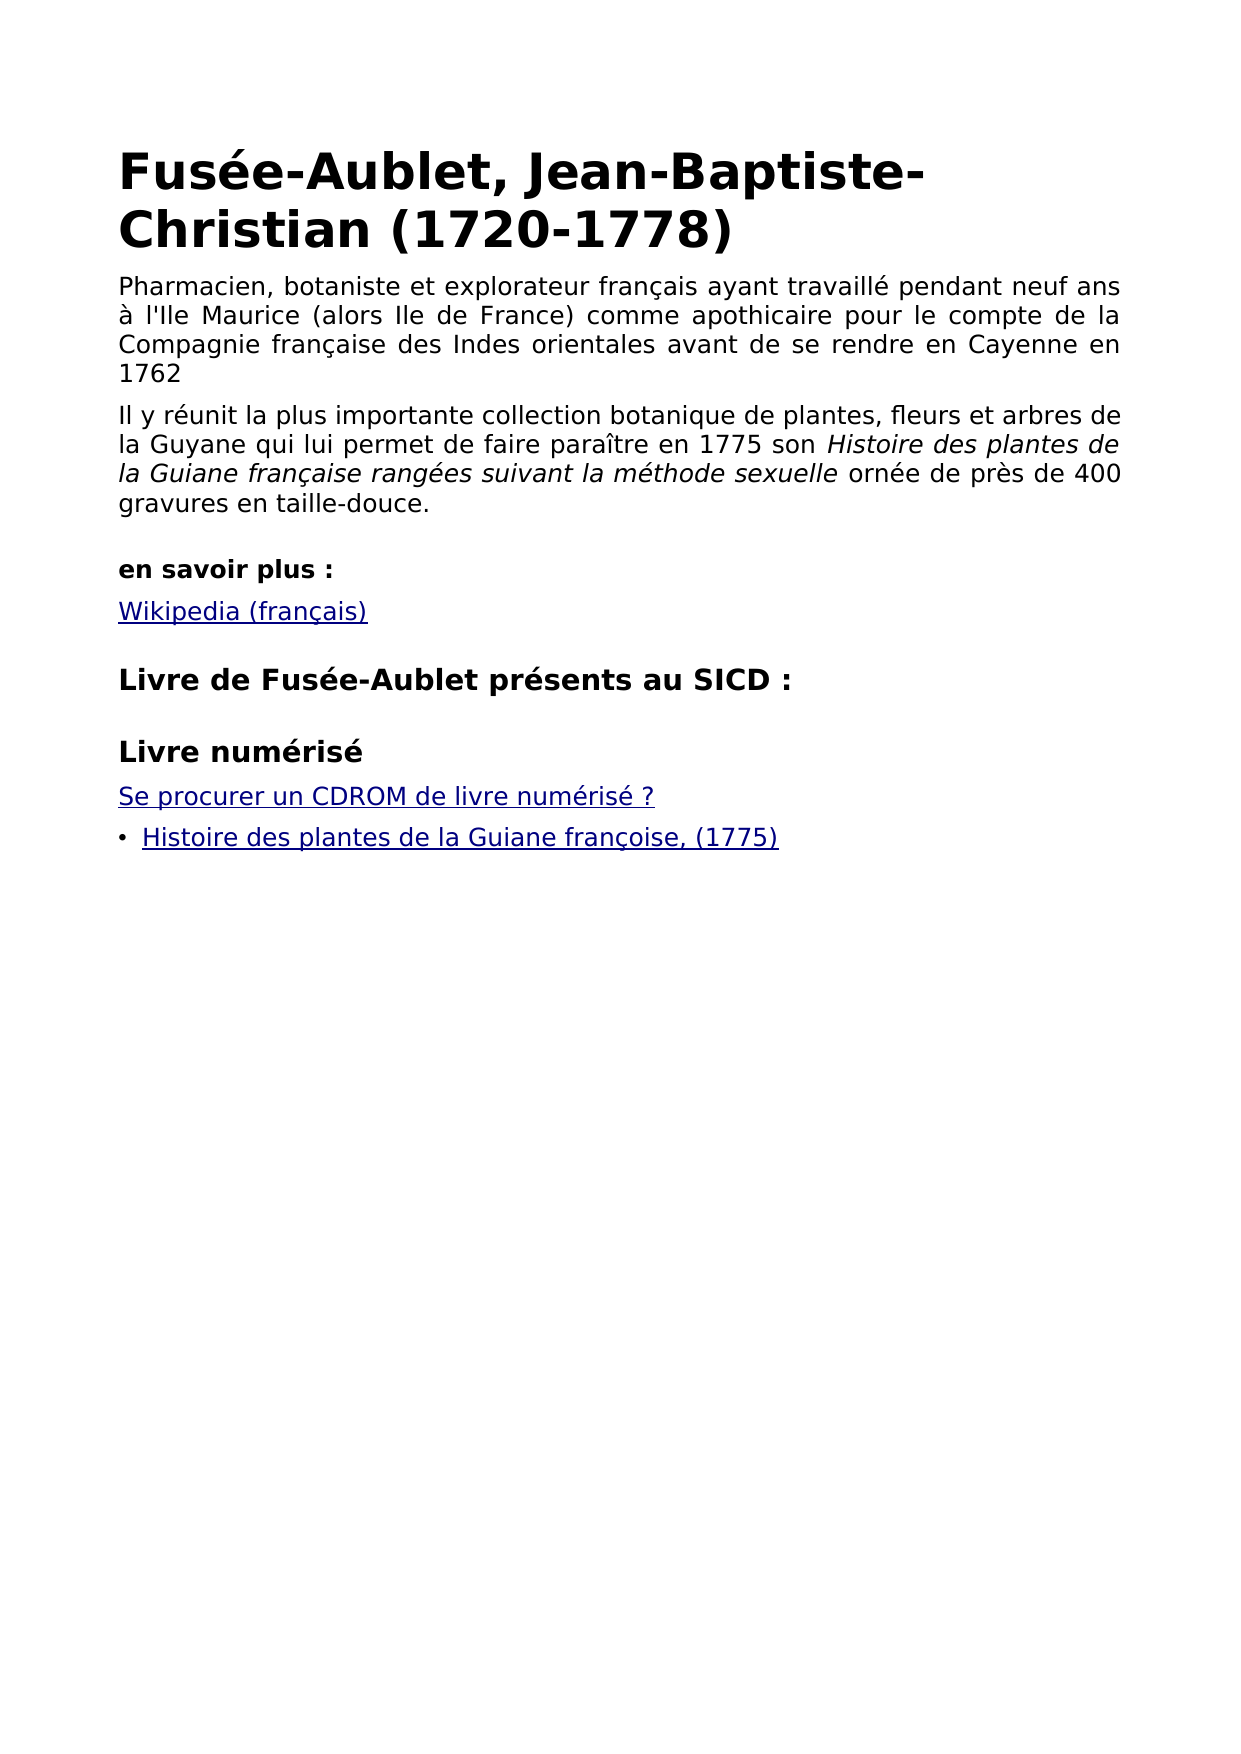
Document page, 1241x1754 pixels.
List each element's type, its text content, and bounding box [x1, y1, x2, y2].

subtitle Livre de Fusée-Aublet présents au SICD : [118, 664, 1122, 698]
text Se procurer un CDROM de livre numérisé ? [118, 782, 1122, 811]
subtitle en savoir plus : [118, 555, 1122, 584]
subtitle Livre numérisé [118, 735, 1122, 769]
text Pharmacien, botaniste et explorateur français ayant travaillé pendant neuf ans à l'Ile Maurice (alors Ile de France) comme apothicaire pour le compte de la Compagnie française des Indes orientales avant de se rendre en Cayenne en 1762 [118, 272, 1122, 389]
list Histoire des plantes de la Guiane françoise, (1775) [118, 823, 1122, 852]
text Il y réunit la plus importante collection botanique de plantes, fleurs et arbres de la Guyane qui lui permet de faire paraître en 1775 son Histoire des plantes de la Guiane française rangées suivant la méthode sexuelle ornée de près de 400 gravures en taille-douce. [118, 401, 1122, 518]
text Wikipedia (français) [118, 597, 1122, 626]
subtitle Fusée-Aublet, Jean-Baptiste-Christian (1720-1778) [118, 143, 1122, 259]
